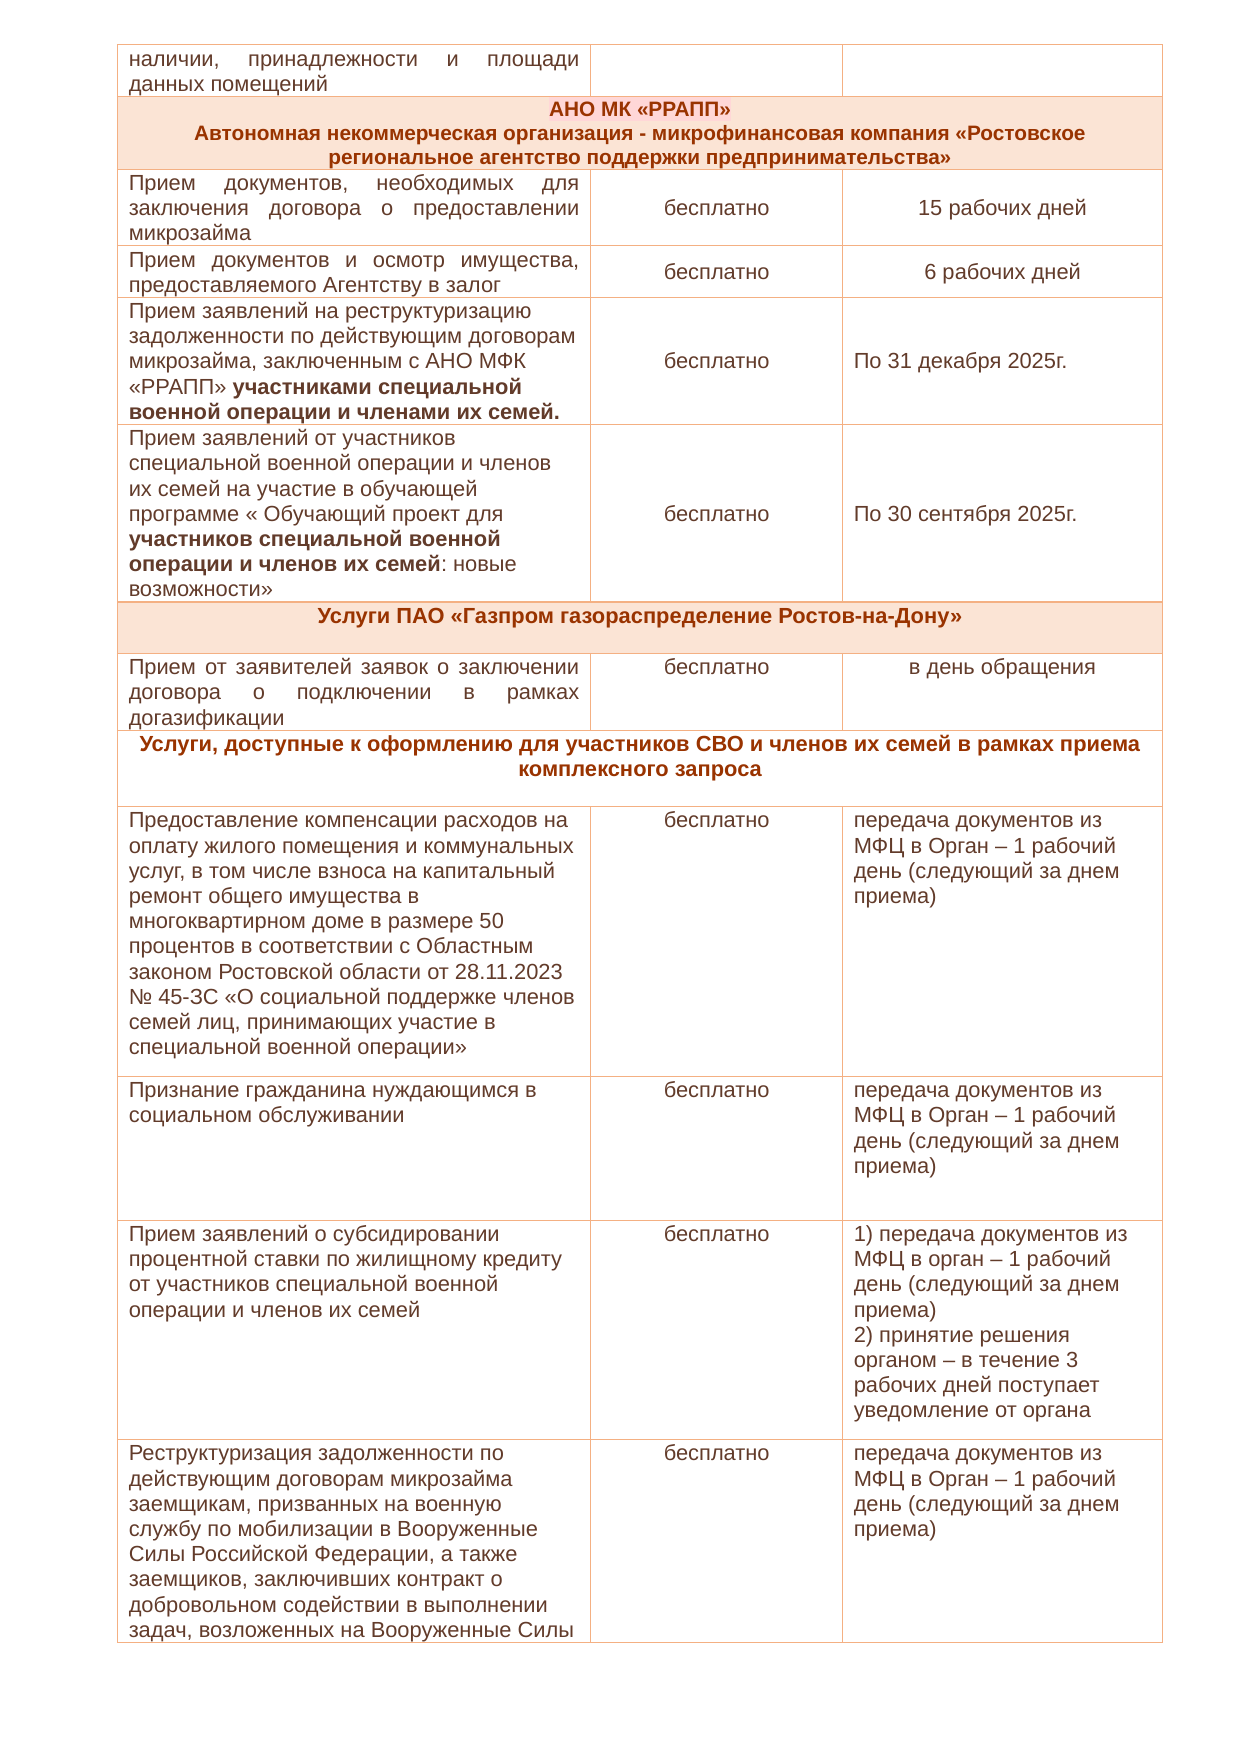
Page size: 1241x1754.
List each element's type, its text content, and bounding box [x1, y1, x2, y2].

table_cell Услуги, доступные к оформлению для участников СВО и членов их семей в рамках приема комплексного запроса [118, 731, 1162, 806]
table_cell передача документов из МФЦ в Орган – 1 рабочий день (следующий за днем приема) [843, 1077, 1162, 1220]
table_cell передача документов из МФЦ в Орган – 1 рабочий день (следующий за днем приема) [843, 1440, 1162, 1642]
table_cell бесплатно [591, 1440, 842, 1642]
table_cell бесплатно [591, 807, 842, 1076]
table_cell наличии, принадлежности и площади данных помещений [118, 45, 590, 96]
table_cell 6 рабочих дней [843, 246, 1162, 297]
table_cell АНО МК «РРАПП» Автономная некоммерческая организация - микрофинансовая компания «Ростовское региональное агентство поддержки предпринимательства» [118, 97, 1162, 169]
table_cell Прием заявлений от участников специальной военной операции и членов их семей на участие в обучающей программе « Обучающий проект для участников специальной военной операции и членов их семей: новые возможности» [118, 425, 590, 601]
table_cell бесплатно [591, 654, 842, 729]
table_cell Прием от заявителей заявок о заключении договора о подключении в рамках догазификации [118, 654, 590, 729]
table_cell бесплатно [591, 425, 842, 601]
table_cell бесплатно [591, 298, 842, 424]
table_cell По 31 декабря 2025г. [843, 298, 1162, 424]
table_cell Признание гражданина нуждающимся в социальном обслуживании [118, 1077, 590, 1220]
table_cell Прием документов и осмотр имущества, предоставляемого Агентству в залог [118, 246, 590, 297]
table_cell 1) передача документов из МФЦ в орган – 1 рабочий день (следующий за днем приема) 2) принятие решения органом – в течение 3 рабочих дней поступает уведомление от органа [843, 1221, 1162, 1439]
table_cell Прием заявлений на реструктуризацию задолженности по действующим договорам микрозайма, заключенным с АНО МФК «РРАПП» участниками специальной военной операции и членами их семей. [118, 298, 590, 424]
table_cell в день обращения [843, 654, 1162, 729]
table_cell передача документов из МФЦ в Орган – 1 рабочий день (следующий за днем приема) [843, 807, 1162, 1076]
table_cell бесплатно [591, 1077, 842, 1220]
table_cell бесплатно [591, 1221, 842, 1439]
table_cell 15 рабочих дней [843, 170, 1162, 245]
table_cell Предоставление компенсации расходов на оплату жилого помещения и коммунальных услуг, в том числе взноса на капитальный ремонт общего имущества в многоквартирном доме в размере 50 процентов в соответствии с Областным законом Ростовской области от 28.11.2023 № 45-ЗС «О социальной поддержке членов семей лиц, принимающих участие в специальной военной операции» [118, 807, 590, 1076]
table_cell бесплатно [591, 246, 842, 297]
table_cell бесплатно [591, 170, 842, 245]
table_cell По 30 сентября 2025г. [843, 425, 1162, 601]
table_cell Реструктуризация задолженности по действующим договорам микрозайма заемщикам, призванных на военную службу по мобилизации в Вооруженные Силы Российской Федерации, а также заемщиков, заключивших контракт о добровольном содействии в выполнении задач, возложенных на Вооруженные Силы [118, 1440, 590, 1642]
table_cell [591, 45, 842, 96]
table_cell [843, 45, 1162, 96]
table_cell Прием документов, необходимых для заключения договора о предоставлении микрозайма [118, 170, 590, 245]
table_cell Услуги ПАО «Газпром газораспределение Ростов-на-Дону» [118, 603, 1162, 653]
table_cell Прием заявлений о субсидировании процентной ставки по жилищному кредиту от участников специальной военной операции и членов их семей [118, 1221, 590, 1439]
